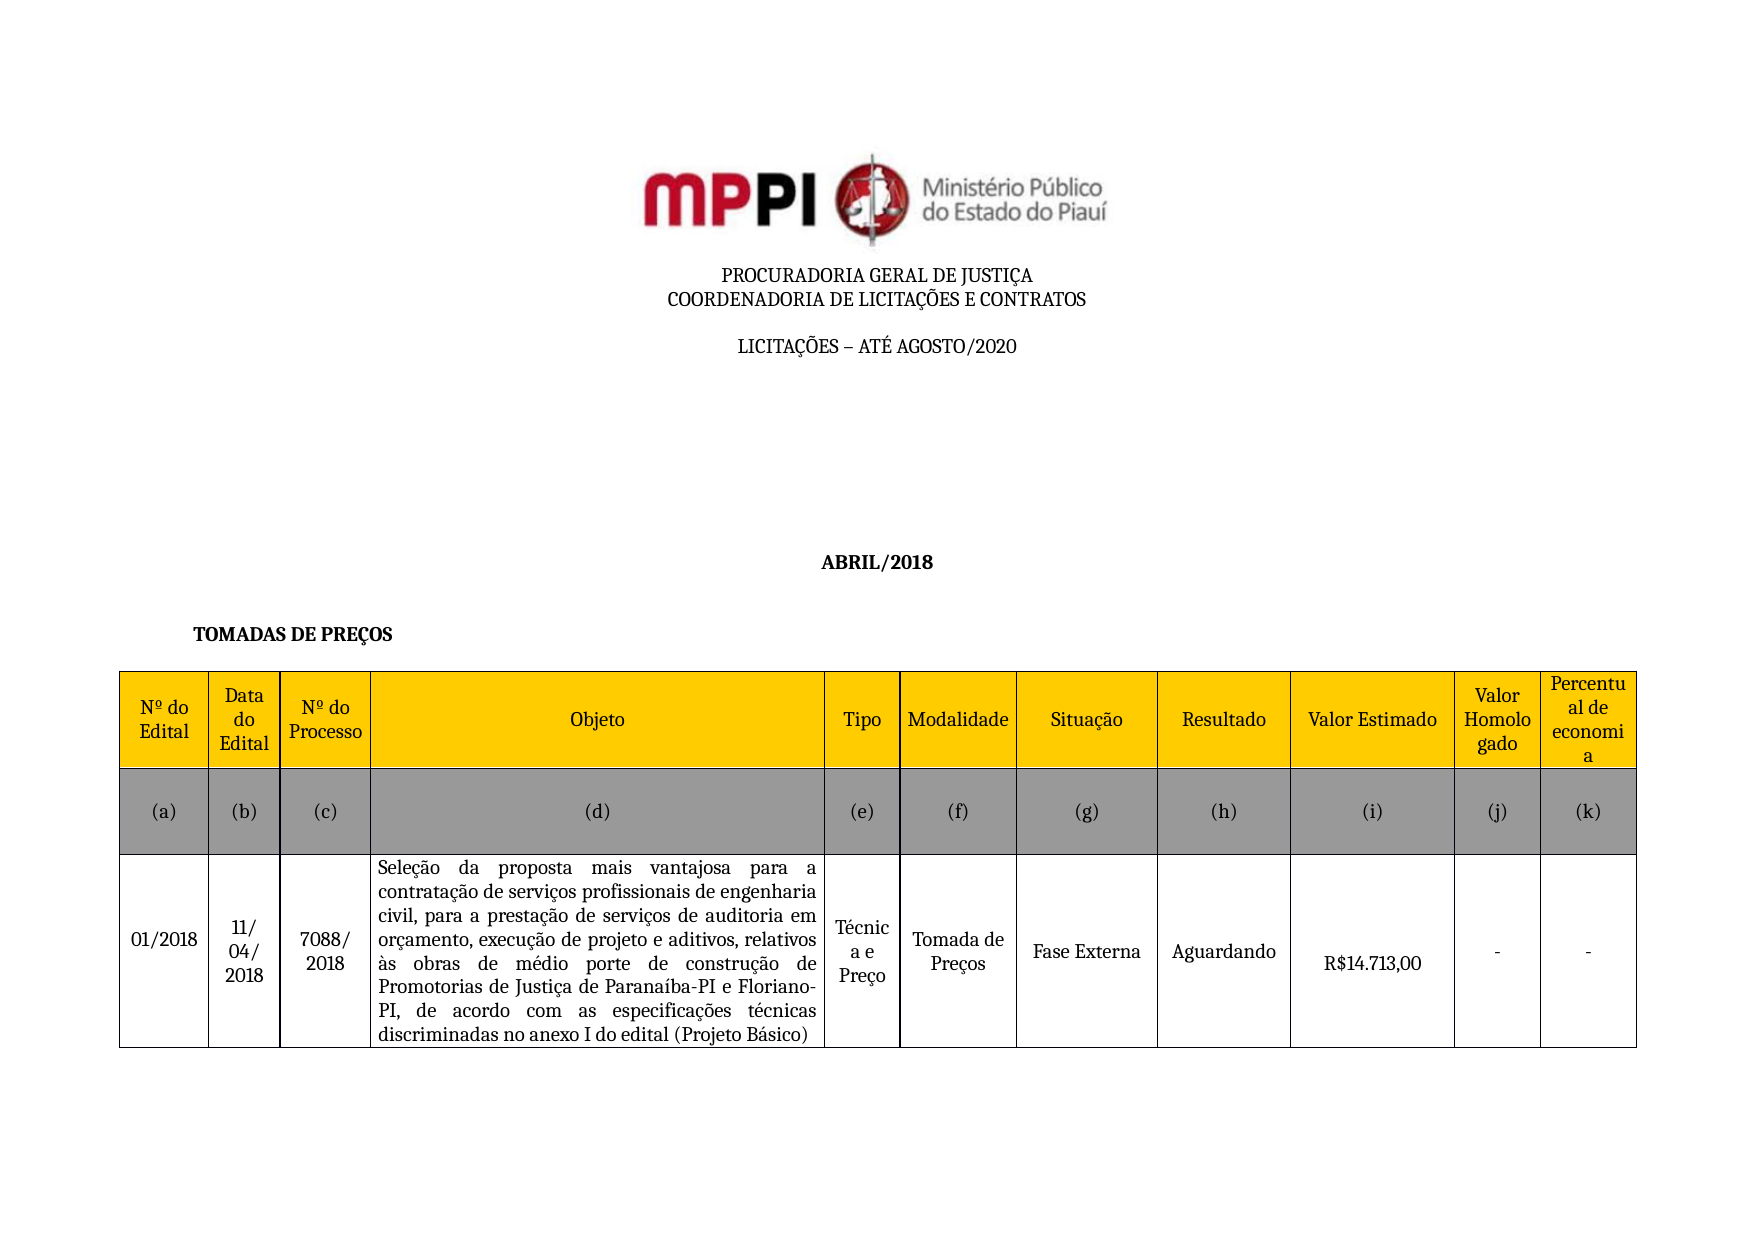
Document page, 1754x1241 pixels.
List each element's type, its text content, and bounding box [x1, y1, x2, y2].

table_cell 01/2018 [120, 855, 208, 1047]
table_cell Técnica e Preço [825, 855, 899, 1047]
text ABRIL/2018 [118, 551, 1636, 575]
table_cell (a) [120, 769, 208, 854]
table_cell 7088/ 2018 [281, 855, 370, 1047]
table_cell Seleção da proposta mais vantajosa para a contratação de serviços profissionais de engenharia civil, para a prestação de serviços de auditoria em orçamento, execução de projeto e aditivos, relativos às obras de médio porte de construção de Promotorias de Justiça de Paranaíba-PI e Floriano-PI, de acordo com as especificações técnicas discriminadas no anexo I do edital (Projeto Básico) [371, 855, 824, 1047]
table_header Modalidade [901, 672, 1016, 767]
table_header Valor Estimado [1291, 672, 1454, 767]
table_header Resultado [1158, 672, 1290, 767]
table_cell (h) [1158, 769, 1290, 854]
text TOMADAS DE PREÇOS [118, 623, 1636, 647]
table_cell (j) [1455, 769, 1540, 854]
table_cell (c) [281, 769, 370, 854]
table_header Nº do Edital [120, 672, 208, 767]
table_cell (i) [1291, 769, 1454, 854]
table_cell (g) [1017, 769, 1157, 854]
table_cell R$14.713,00 [1291, 855, 1454, 1047]
table_cell - [1455, 855, 1540, 1047]
table_cell Tomada de Preços [901, 855, 1016, 1047]
table_cell (b) [209, 769, 279, 854]
table_header Objeto [371, 672, 824, 767]
text LICITAÇÕES – ATÉ AGOSTO/2020 [118, 335, 1636, 359]
table_cell 11/ 04/ 2018 [209, 855, 279, 1047]
table_cell Fase Externa [1017, 855, 1157, 1047]
text COORDENADORIA DE LICITAÇÕES E CONTRATOS [118, 287, 1636, 311]
table_header Situação [1017, 672, 1157, 767]
picture [629, 136, 1129, 264]
table_header Data do Edital [209, 672, 279, 767]
table_cell (d) [371, 769, 824, 854]
text PROCURADORIA GERAL DE JUSTIÇA [118, 263, 1636, 287]
table_cell (f) [901, 769, 1016, 854]
table_cell Aguardando [1158, 855, 1290, 1047]
table_header Nº do Processo [281, 672, 370, 767]
table_cell - [1541, 855, 1636, 1047]
table_header Tipo [825, 672, 899, 767]
table_header Valor Homologado [1455, 672, 1540, 767]
table_cell (e) [825, 769, 899, 854]
table_header Percentual de economia [1541, 672, 1636, 767]
table_cell (k) [1541, 769, 1636, 854]
